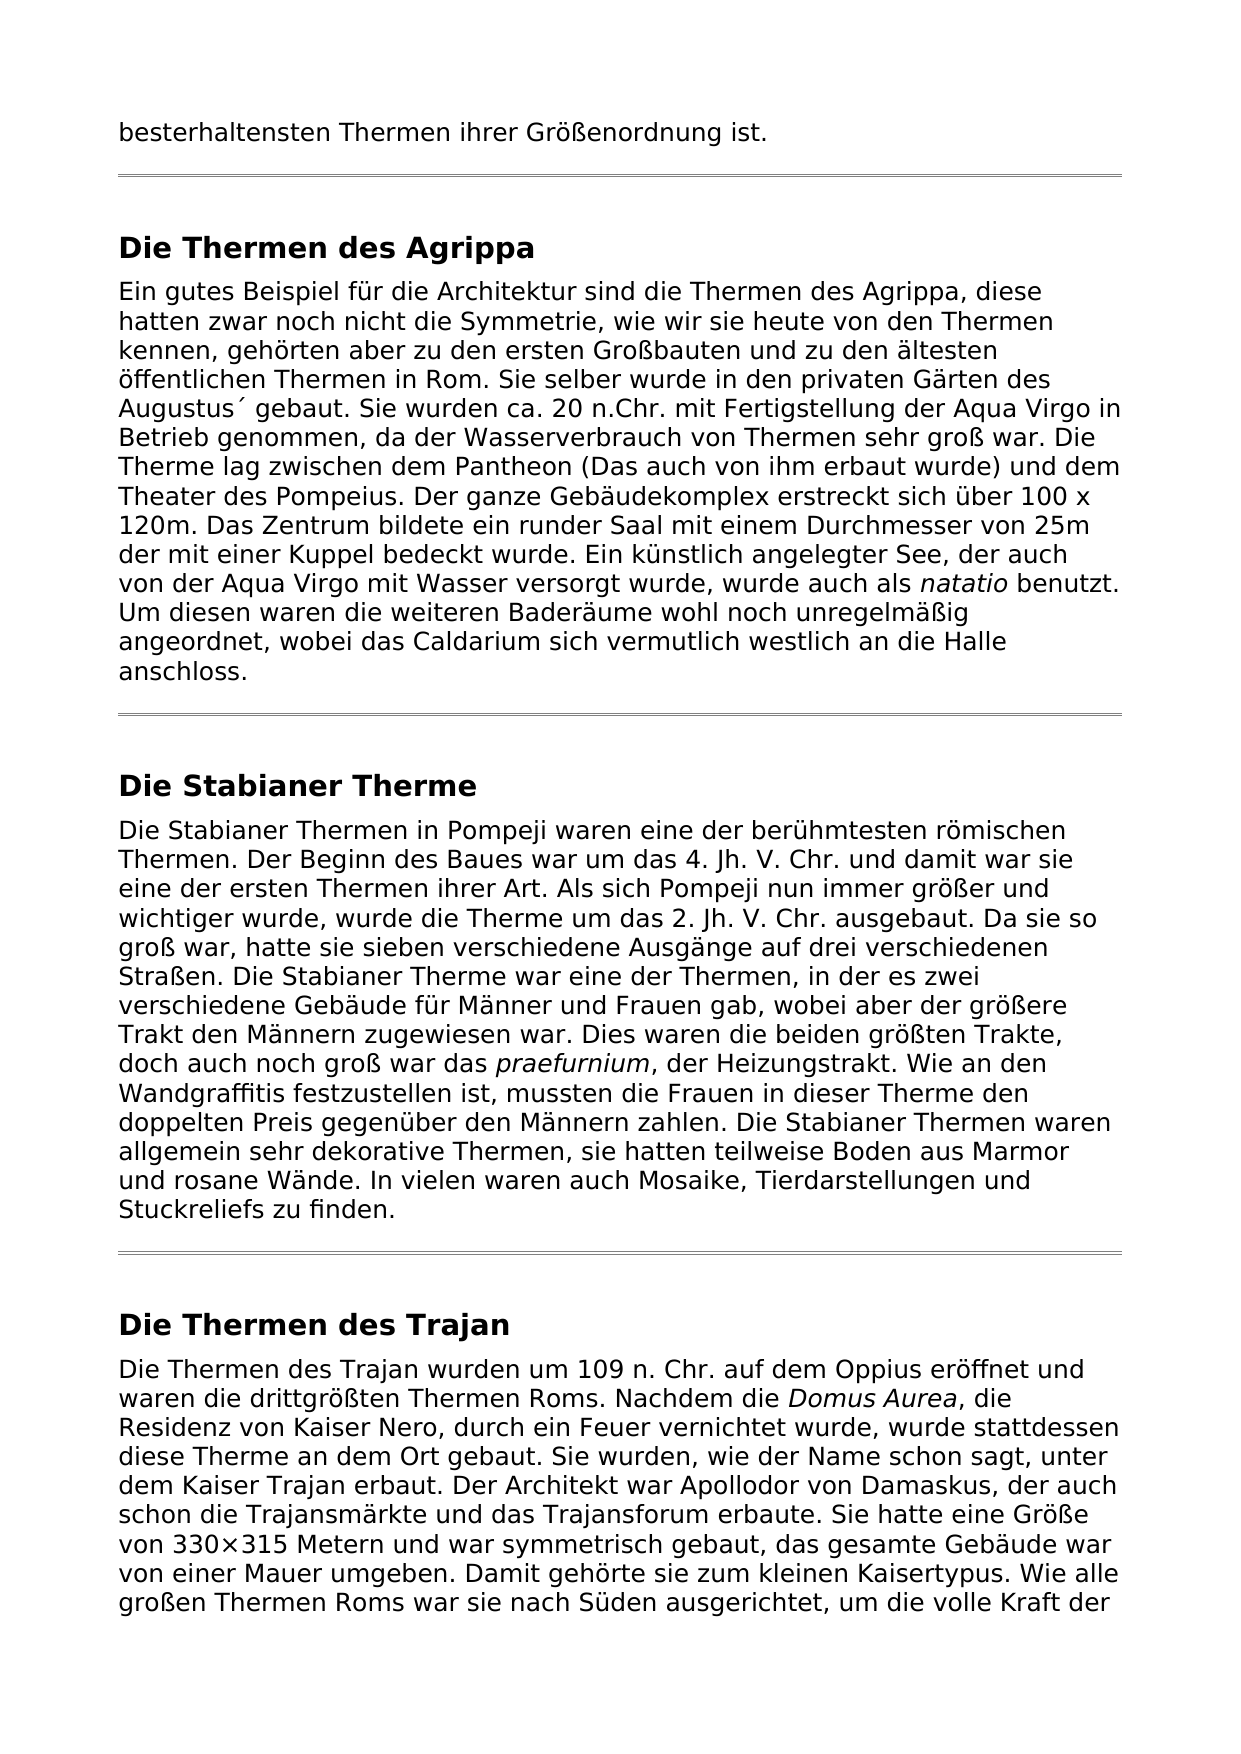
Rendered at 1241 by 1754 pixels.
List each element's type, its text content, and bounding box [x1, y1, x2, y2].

text Die Stabianer Thermen in Pompeji waren eine der berühmtesten römischen Thermen. Der Beginn des Baues war um das 4. Jh. V. Chr. und damit war sie eine der ersten Thermen ihrer Art. Als sich Pompeji nun immer größer und wichtiger wurde, wurde die Therme um das 2. Jh. V. Chr. ausgebaut. Da sie so groß war, hatte sie sieben verschiedene Ausgänge auf drei verschiedenen Straßen. Die Stabianer Therme war eine der Thermen, in der es zwei verschiedene Gebäude für Männer und Frauen gab, wobei aber der größere Trakt den Männern zugewiesen war. Dies waren die beiden größten Trakte, doch auch noch groß war das praefurnium, der Heizungstrakt. Wie an den Wandgraffitis festzustellen ist, mussten die Frauen in dieser Therme den doppelten Preis gegenüber den Männern zahlen. Die Stabianer Thermen waren allgemein sehr dekorative Thermen, sie hatten teilweise Boden aus Marmor und rosane Wände. In vielen waren auch Mosaike, Tierdarstellungen und Stuckreliefs zu finden. [118, 816, 1122, 1224]
subtitle Die Thermen des Trajan [118, 1308, 1122, 1342]
text besterhaltensten Thermen ihrer Größenordnung ist. [118, 118, 1122, 147]
text Ein gutes Beispiel für die Architektur sind die Thermen des Agrippa, diese hatten zwar noch nicht die Symmetrie, wie wir sie heute von den Thermen kennen, gehörten aber zu den ersten Großbauten und zu den ältesten öffentlichen Thermen in Rom. Sie selber wurde in den privaten Gärten des Augustus´ gebaut. Sie wurden ca. 20 n.Chr. mit Fertigstellung der Aqua Virgo in Betrieb genommen, da der Wasserverbrauch von Thermen sehr groß war. Die Therme lag zwischen dem Pantheon (Das auch von ihm erbaut wurde) und dem Theater des Pompeius. Der ganze Gebäudekomplex erstreckt sich über 100 x 120m. Das Zentrum bildete ein runder Saal mit einem Durchmesser von 25m der mit einer Kuppel bedeckt wurde. Ein künstlich angelegter See, der auch von der Aqua Virgo mit Wasser versorgt wurde, wurde auch als natatio benutzt. Um diesen waren die weiteren Baderäume wohl noch unregelmäßig angeordnet, wobei das Caldarium sich vermutlich westlich an die Halle anschloss. [118, 278, 1122, 686]
subtitle Die Thermen des Agrippa [118, 231, 1122, 265]
subtitle Die Stabianer Therme [118, 770, 1122, 804]
text Die Thermen des Trajan wurden um 109 n. Chr. auf dem Oppius eröffnet und waren die drittgrößten Thermen Roms. Nachdem die Domus Aurea, die Residenz von Kaiser Nero, durch ein Feuer vernichtet wurde, wurde stattdessen diese Therme an dem Ort gebaut. Sie wurden, wie der Name schon sagt, unter dem Kaiser Trajan erbaut. Der Architekt war Apollodor von Damaskus, der auch schon die Trajansmärkte und das Trajansforum erbaute. Sie hatte eine Größe von 330×315 Metern und war symmetrisch gebaut, das gesamte Gebäude war von einer Mauer umgeben. Damit gehörte sie zum kleinen Kaisertypus. Wie alle großen Thermen Roms war sie nach Süden ausgerichtet, um die volle Kraft der [118, 1355, 1122, 1617]
